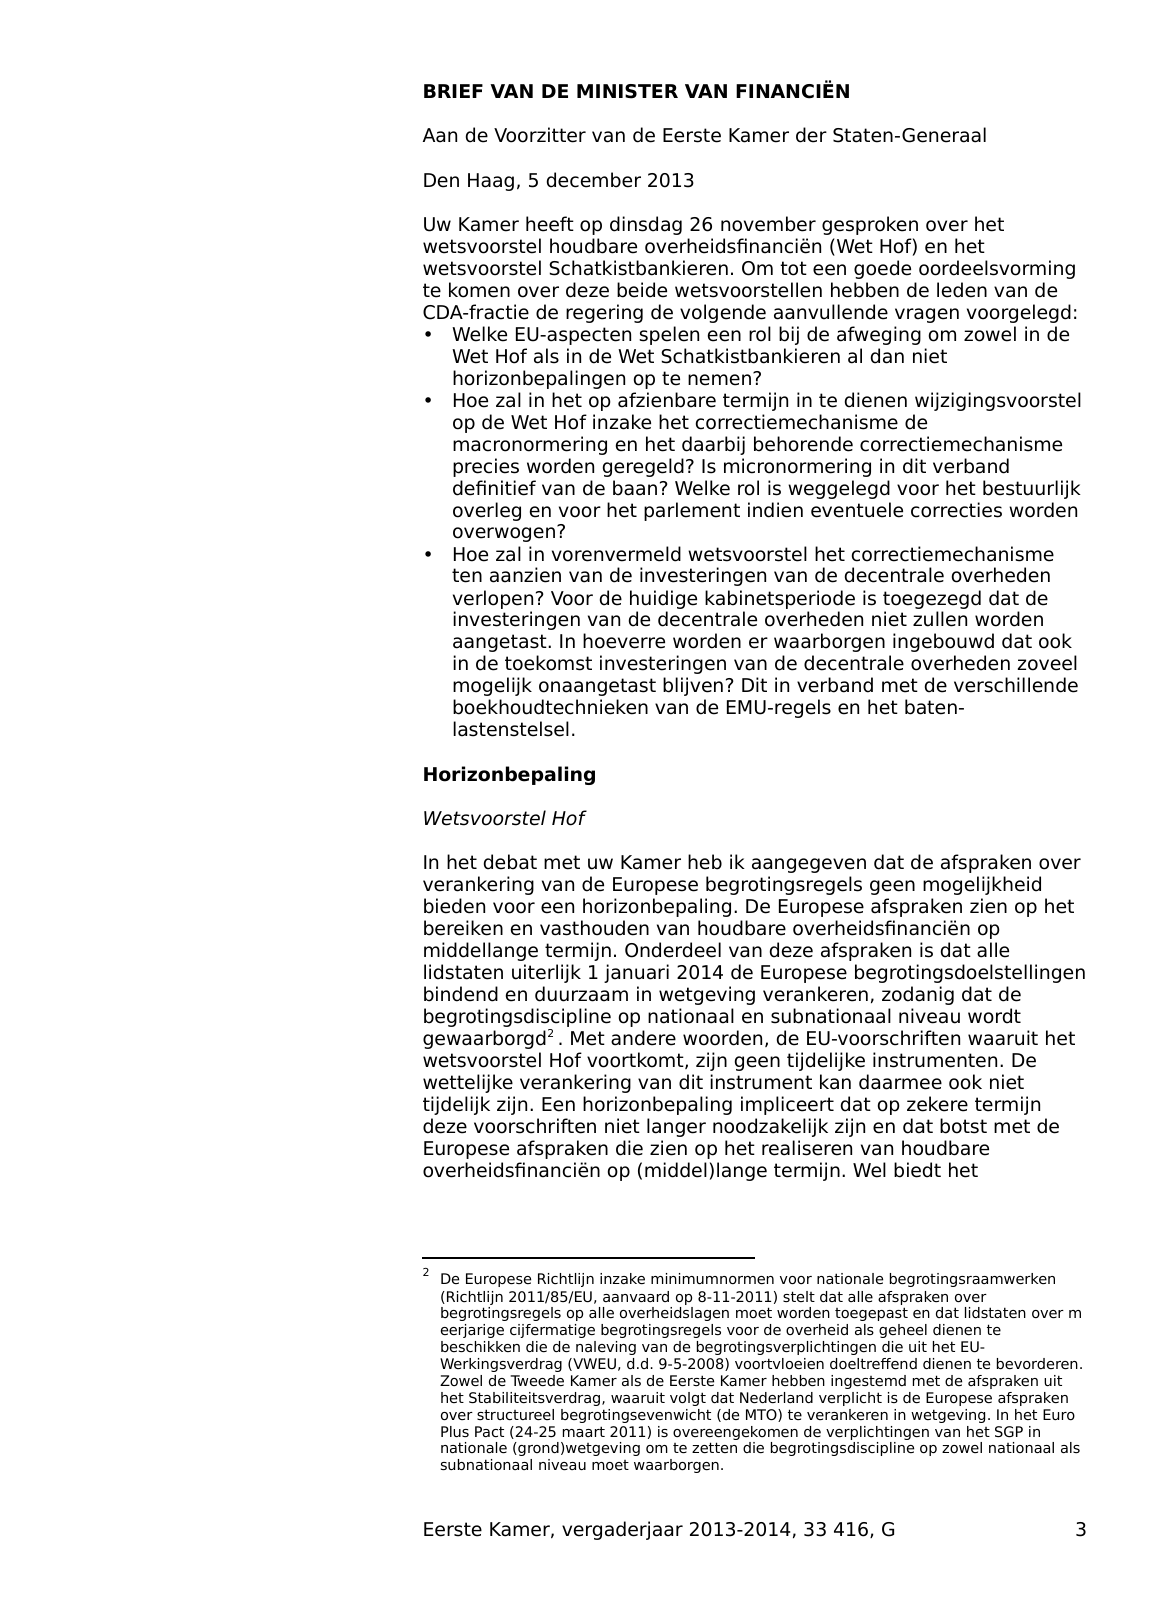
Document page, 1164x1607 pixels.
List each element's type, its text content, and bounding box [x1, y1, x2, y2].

text De Europese Richtlijn inzake minimumnormen voor nationale begrotingsraamwerken (Richtlijn 2011/85/EU, aanvaard op 8-11-2011) stelt dat alle afspraken over begrotingsregels op alle overheidslagen moet worden toegepast en dat lidstaten over m eerjarige cijfermatige begrotingsregels voor de overheid als geheel dienen te beschikken die de naleving van de begrotingsverplichtingen die uit het EU-Werkingsverdrag (VWEU, d.d. 9-5-2008) voortvloeien doeltreffend dienen te bevorderen. Zowel de Tweede Kamer als de Eerste Kamer hebben ingestemd met de afspraken uit het Stabiliteitsverdrag, waaruit volgt dat Nederland verplicht is de Europese afspraken over structureel begrotingsevenwicht (de MTO) te verankeren in wetgeving. In het Euro Plus Pact (24-25 maart 2011) is overeengekomen de verplichtingen van het SGP in nationale (grond)wetgeving om te zetten die begrotingsdiscipline op zowel nationaal als subnationaal niveau moet waarborgen. [422, 1267, 1087, 1474]
text Den Haag, 5 december 2013 [422, 169, 1087, 192]
text Aan de Voorzitter van de Eerste Kamer der Staten-Generaal [422, 125, 1087, 147]
text • Hoe zal in vorenvermeld wetsvoorstel het correctiemechanisme ten aanzien van de investeringen van de decentrale overheden verlopen? Voor de huidige kabinetsperiode is toegezegd dat de investeringen van de decentrale overheden niet zullen worden aangetast. In hoeverre worden er waarborgen ingebouwd dat ook in de toekomst investeringen van de decentrale overheden zoveel mogelijk onaangetast blijven? Dit in verband met de verschillende boekhoudtechnieken van de EMU-regels en het baten-lastenstelsel. [422, 543, 1087, 741]
subtitle Wetsvoorstel Hof [422, 808, 1087, 829]
text • Welke EU-aspecten spelen een rol bij de afweging om zowel in de Wet Hof als in de Wet Schatkistbankieren al dan niet horizonbepalingen op te nemen? [422, 324, 1087, 389]
subtitle Horizonbepaling [422, 763, 1087, 785]
text In het debat met uw Kamer heb ik aangegeven dat de afspraken over verankering van de Europese begrotingsregels geen mogelijkheid bieden voor een horizonbepaling. De Europese afspraken zien op het bereiken en vasthouden van houdbare overheidsfinanciën op middellange termijn. Onderdeel van deze afspraken is dat alle lidstaten uiterlijk 1 januari 2014 de Europese begrotingsdoelstellingen bindend en duurzaam in wetgeving verankeren, zodanig dat de begrotingsdiscipline op nationaal en subnationaal niveau wordt gewaarborgd. Met andere woorden, de EU-voorschriften waaruit het wetsvoorstel Hof voortkomt, zijn geen tijdelijke instrumenten. De wettelijke verankering van dit instrument kan daarmee ook niet tijdelijk zijn. Een horizonbepaling impliceert dat op zekere termijn deze voorschriften niet langer noodzakelijk zijn en dat botst met de Europese afspraken die zien op het realiseren van houdbare overheidsfinanciën op (middel)lange termijn. Wel biedt het [422, 852, 1087, 1181]
text • Hoe zal in het op afzienbare termijn in te dienen wijzigingsvoorstel op de Wet Hof inzake het correctiemechanisme de macronormering en het daarbij behorende correctiemechanisme precies worden geregeld? Is micronormering in dit verband definitief van de baan? Welke rol is weggelegd voor het bestuurlijk overleg en voor het parlement indien eventuele correcties worden overwogen? [422, 389, 1087, 543]
subtitle BRIEF VAN DE MINISTER VAN FINANCIËN [422, 81, 1087, 103]
text Uw Kamer heeft op dinsdag 26 november gesproken over het wetsvoorstel houdbare overheidsfinanciën (Wet Hof) en het wetsvoorstel Schatkistbankieren. Om tot een goede oordeelsvorming te komen over deze beide wetsvoorstellen hebben de leden van de CDA-fractie de regering de volgende aanvullende vragen voorgelegd: [422, 214, 1087, 324]
